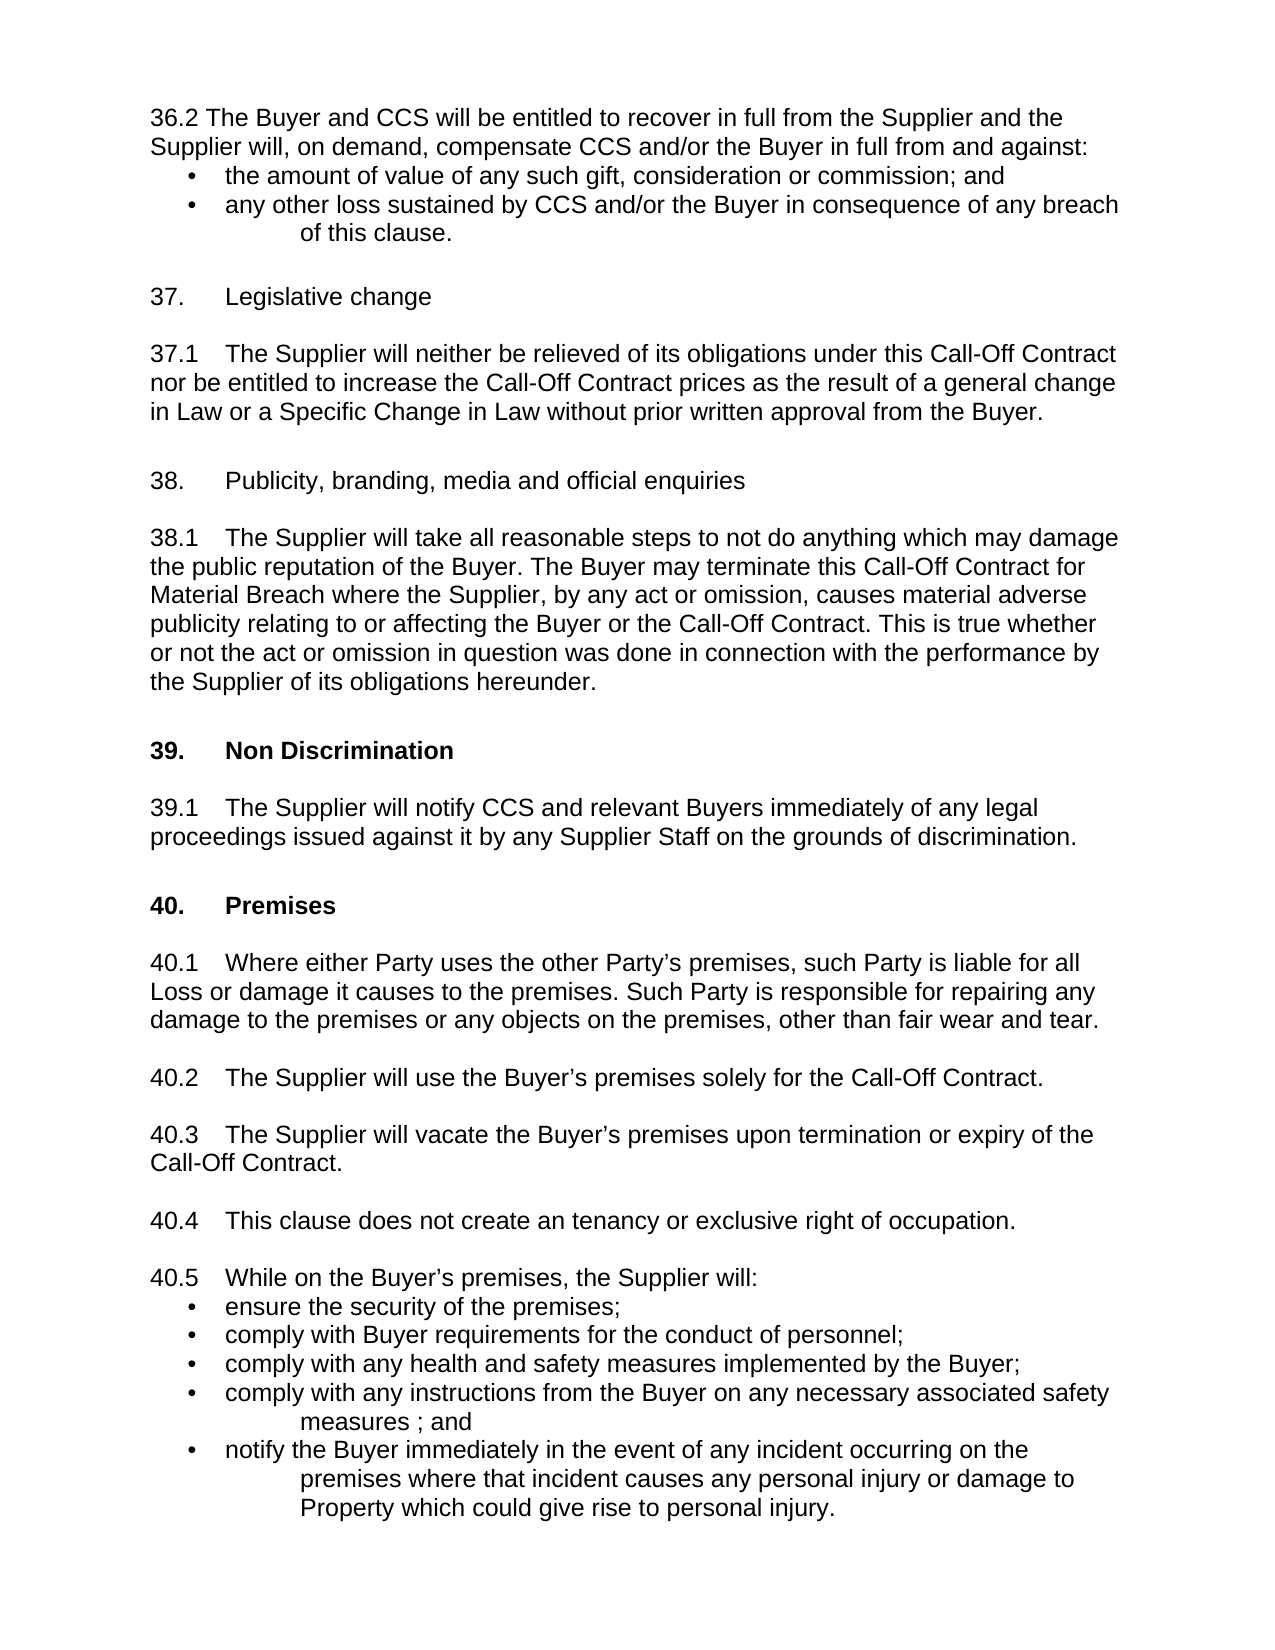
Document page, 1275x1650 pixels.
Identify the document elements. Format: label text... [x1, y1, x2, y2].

text 40.3 The Supplier will vacate the Buyer’s premises upon termination or expiry of the Call-Off Contract. [150, 1120, 1125, 1177]
text 40.5 While on the Buyer’s premises, the Supplier will: [150, 1263, 1125, 1292]
list the amount of value of any such gift, consideration or commission; and [187, 161, 1125, 190]
text 39.1 The Supplier will notify CCS and relevant Buyers immediately of any legal proceedings issued against it by any Supplier Staff on the grounds of discrimination. [150, 793, 1125, 850]
text 40. Premises [150, 891, 1125, 919]
list notify the Buyer immediately in the event of any incident occurring on the premises where that incident causes any personal injury or damage to Property which could give rise to personal injury. [187, 1435, 1125, 1522]
text 38. Publicity, branding, media and official enquiries [150, 432, 1125, 494]
list any other loss sustained by CCS and/or the Buyer in consequence of any breach of this clause. [187, 190, 1125, 247]
text 40.1 Where either Party uses the other Party’s premises, such Party is liable for all Loss or damage it causes to the premises. Such Party is responsible for repairing any damage to the premises or any objects on the premises, other than fair wear and tear. [150, 948, 1125, 1034]
list comply with any health and safety measures implemented by the Buyer; [187, 1349, 1125, 1378]
text 39. Non Discrimination [150, 736, 1125, 764]
list comply with any instructions from the Buyer on any necessary associated safety measures ; and [187, 1378, 1125, 1435]
list comply with Buyer requirements for the conduct of personnel; [187, 1320, 1125, 1349]
text 38.1 The Supplier will take all reasonable steps to not do anything which may damage the public reputation of the Buyer. The Buyer may terminate this Call-Off Contract for Material Breach where the Supplier, by any act or omission, causes material adverse publicity relating to or affecting the Buyer or the Call-Off Contract. This is true whether or not the act or omission in question was done in connection with the performance by the Supplier of its obligations hereunder. [150, 523, 1125, 695]
text 40.2 The Supplier will use the Buyer’s premises solely for the Call-Off Contract. [150, 1062, 1125, 1091]
list ensure the security of the premises; [187, 1292, 1125, 1320]
text 37.1 The Supplier will neither be relieved of its obligations under this Call-Off Contract nor be entitled to increase the Call-Off Contract prices as the result of a general change in Law or a Specific Change in Law without prior written approval from the Buyer. [150, 339, 1125, 425]
text 36.2 The Buyer and CCS will be entitled to recover in full from the Supplier and the Supplier will, on demand, compensate CCS and/or the Buyer in full from and against: [150, 103, 1125, 161]
text 40.4 This clause does not create an tenancy or exclusive right of occupation. [150, 1206, 1125, 1234]
text 37. Legislative change [150, 282, 1125, 311]
